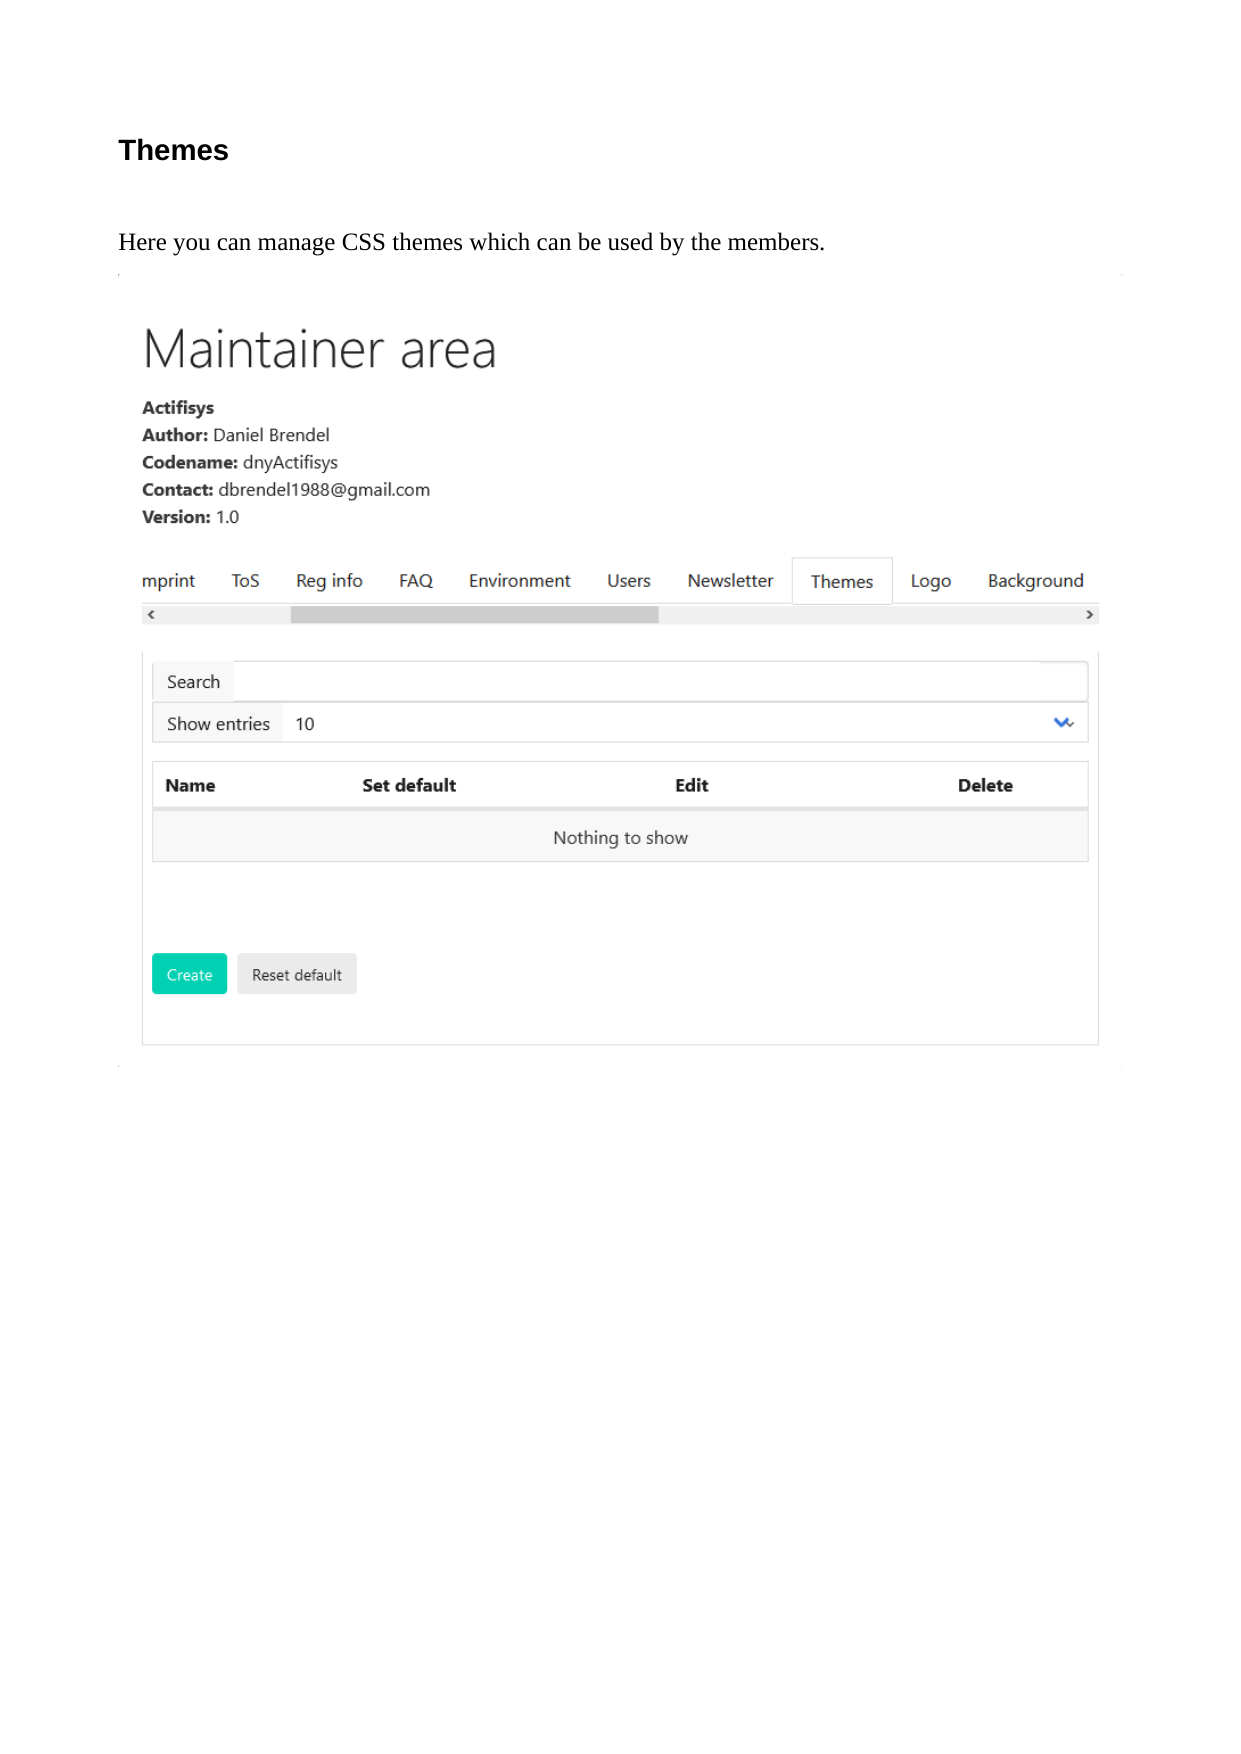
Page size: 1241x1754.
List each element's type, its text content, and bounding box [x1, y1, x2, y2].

picture [118, 274, 1123, 1067]
text Here you can manage CSS themes which can be used by the members. [118, 227, 1122, 255]
subtitle Themes [118, 133, 1122, 166]
